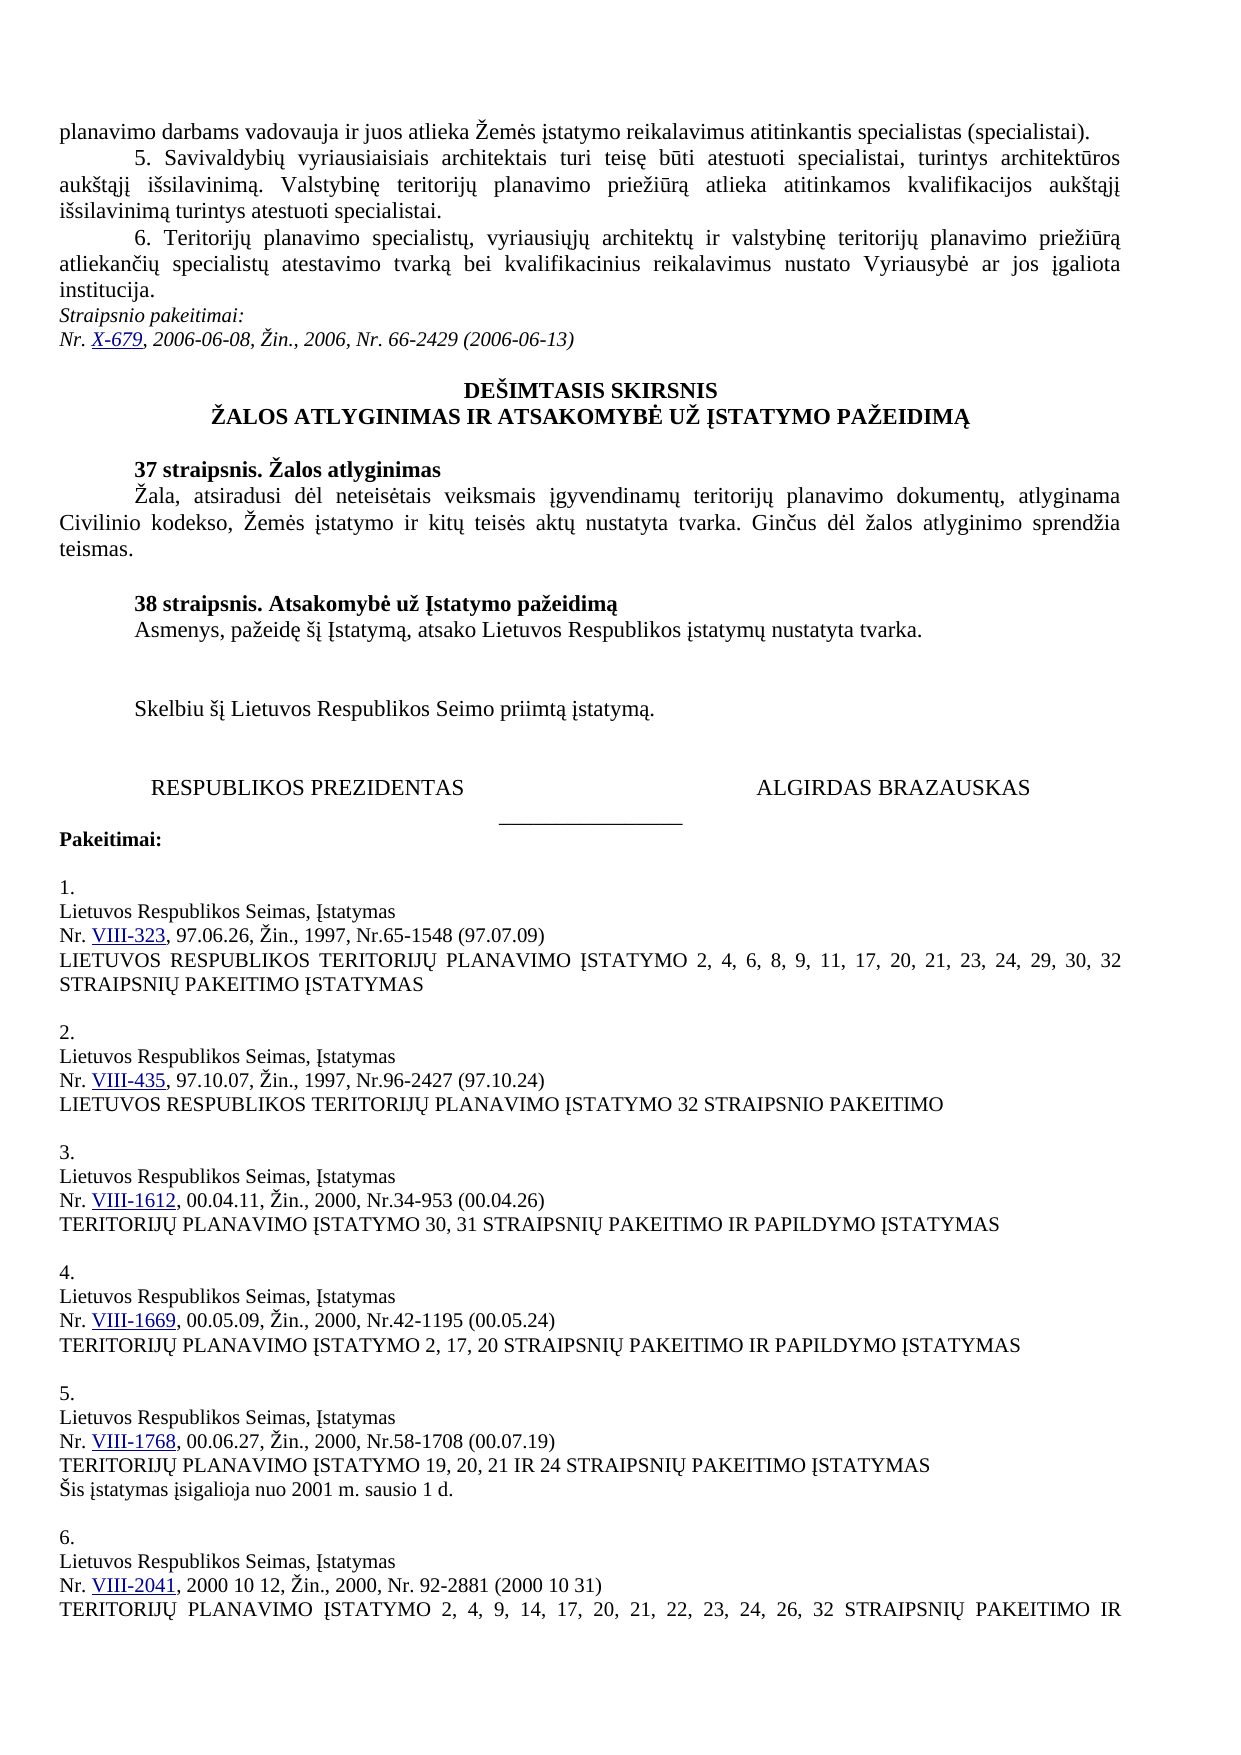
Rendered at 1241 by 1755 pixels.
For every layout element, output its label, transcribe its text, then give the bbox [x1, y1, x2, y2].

text 6. [59, 1525, 1122, 1549]
text Nr. VIII-323, 97.06.26, Žin., 1997, Nr.65-1548 (97.07.09) [59, 923, 1122, 947]
text Nr. VIII-435, 97.10.07, Žin., 1997, Nr.96-2427 (97.10.24) [59, 1068, 1122, 1092]
text Nr. VIII-1612, 00.04.11, Žin., 2000, Nr.34-953 (00.04.26) [59, 1188, 1122, 1212]
text RESPUBLIKOS PREZIDENTAS ALGIRDAS BRAZAUSKAS ________________ [59, 774, 1122, 827]
text TERITORIJŲ PLANAVIMO ĮSTATYMO 2, 4, 9, 14, 17, 20, 21, 22, 23, 24, 26, 32 STRAIPSNIŲ PAKEITIMO IR [59, 1597, 1122, 1621]
text 3. [59, 1140, 1122, 1164]
subtitle DEŠIMTASIS SKIRSNIS [59, 377, 1122, 403]
text LIETUVOS RESPUBLIKOS TERITORIJŲ PLANAVIMO ĮSTATYMO 2, 4, 6, 8, 9, 11, 17, 20, 21, 23, 24, 29, 30, 32 STRAIPSNIŲ PAKEITIMO ĮSTATYMAS [59, 947, 1122, 996]
text LIETUVOS RESPUBLIKOS TERITORIJŲ PLANAVIMO ĮSTATYMO 32 STRAIPSNIO PAKEITIMO [59, 1092, 1122, 1116]
text 5. [59, 1381, 1122, 1405]
subtitle ŽALOS ATLYGINIMAS IR ATSAKOMYBĖ UŽ ĮSTATYMO PAŽEIDIMĄ [59, 403, 1122, 430]
text Lietuvos Respublikos Seimas, Įstatymas [59, 1044, 1122, 1068]
text planavimo darbams vadovauja ir juos atlieka Žemės įstatymo reikalavimus atitinkantis specialistas (specialistai). [59, 118, 1122, 144]
text Nr. X-679, 2006-06-08, Žin., 2006, Nr. 66-2429 (2006-06-13) [59, 327, 1122, 351]
text Lietuvos Respublikos Seimas, Įstatymas [59, 1405, 1122, 1429]
text 4. [59, 1260, 1122, 1284]
text Skelbiu šį Lietuvos Respublikos Seimo priimtą įstatymą. [59, 695, 1122, 722]
text 1. [59, 875, 1122, 899]
text Žala, atsiradusi dėl neteisėtais veiksmais įgyvendinamų teritorijų planavimo dokumentų, atlyginama Civilinio kodekso, Žemės įstatymo ir kitų teisės aktų nustatyta tvarka. Ginčus dėl žalos atlyginimo sprendžia teismas. [59, 482, 1122, 562]
text TERITORIJŲ PLANAVIMO ĮSTATYMO 30, 31 STRAIPSNIŲ PAKEITIMO IR PAPILDYMO ĮSTATYMAS [59, 1212, 1122, 1236]
text Nr. VIII-1669, 00.05.09, Žin., 2000, Nr.42-1195 (00.05.24) [59, 1308, 1122, 1332]
text Pakeitimai: [59, 827, 1122, 851]
text Straipsnio pakeitimai: [59, 303, 1122, 327]
text Nr. VIII-2041, 2000 10 12, Žin., 2000, Nr. 92-2881 (2000 10 31) [59, 1573, 1122, 1597]
text 6. Teritorijų planavimo specialistų, vyriausiųjų architektų ir valstybinę teritorijų planavimo priežiūrą atliekančių specialistų atestavimo tvarką bei kvalifikacinius reikalavimus nustato Vyriausybė ar jos įgaliota institucija. [59, 223, 1122, 303]
text 5. Savivaldybių vyriausiaisiais architektais turi teisę būti atestuoti specialistai, turintys architektūros aukštąjį išsilavinimą. Valstybinę teritorijų planavimo priežiūrą atlieka atitinkamos kvalifikacijos aukštąjį išsilavinimą turintys atestuoti specialistai. [59, 144, 1122, 223]
text 2. [59, 1020, 1122, 1044]
text TERITORIJŲ PLANAVIMO ĮSTATYMO 2, 17, 20 STRAIPSNIŲ PAKEITIMO IR PAPILDYMO ĮSTATYMAS [59, 1332, 1122, 1357]
text Nr. VIII-1768, 00.06.27, Žin., 2000, Nr.58-1708 (00.07.19) [59, 1429, 1122, 1453]
text Lietuvos Respublikos Seimas, Įstatymas [59, 899, 1122, 923]
text Asmenys, pažeidę šį Įstatymą, atsako Lietuvos Respublikos įstatymų nustatyta tvarka. [59, 616, 1122, 643]
text Lietuvos Respublikos Seimas, Įstatymas [59, 1284, 1122, 1308]
text TERITORIJŲ PLANAVIMO ĮSTATYMO 19, 20, 21 IR 24 STRAIPSNIŲ PAKEITIMO ĮSTATYMAS [59, 1453, 1122, 1477]
text Lietuvos Respublikos Seimas, Įstatymas [59, 1164, 1122, 1188]
text Šis įstatymas įsigalioja nuo 2001 m. sausio 1 d. [59, 1477, 1122, 1501]
text 38 straipsnis. Atsakomybė už Įstatymo pažeidimą [59, 590, 1122, 616]
text Lietuvos Respublikos Seimas, Įstatymas [59, 1549, 1122, 1573]
text 37 straipsnis. Žalos atlyginimas [59, 456, 1122, 482]
